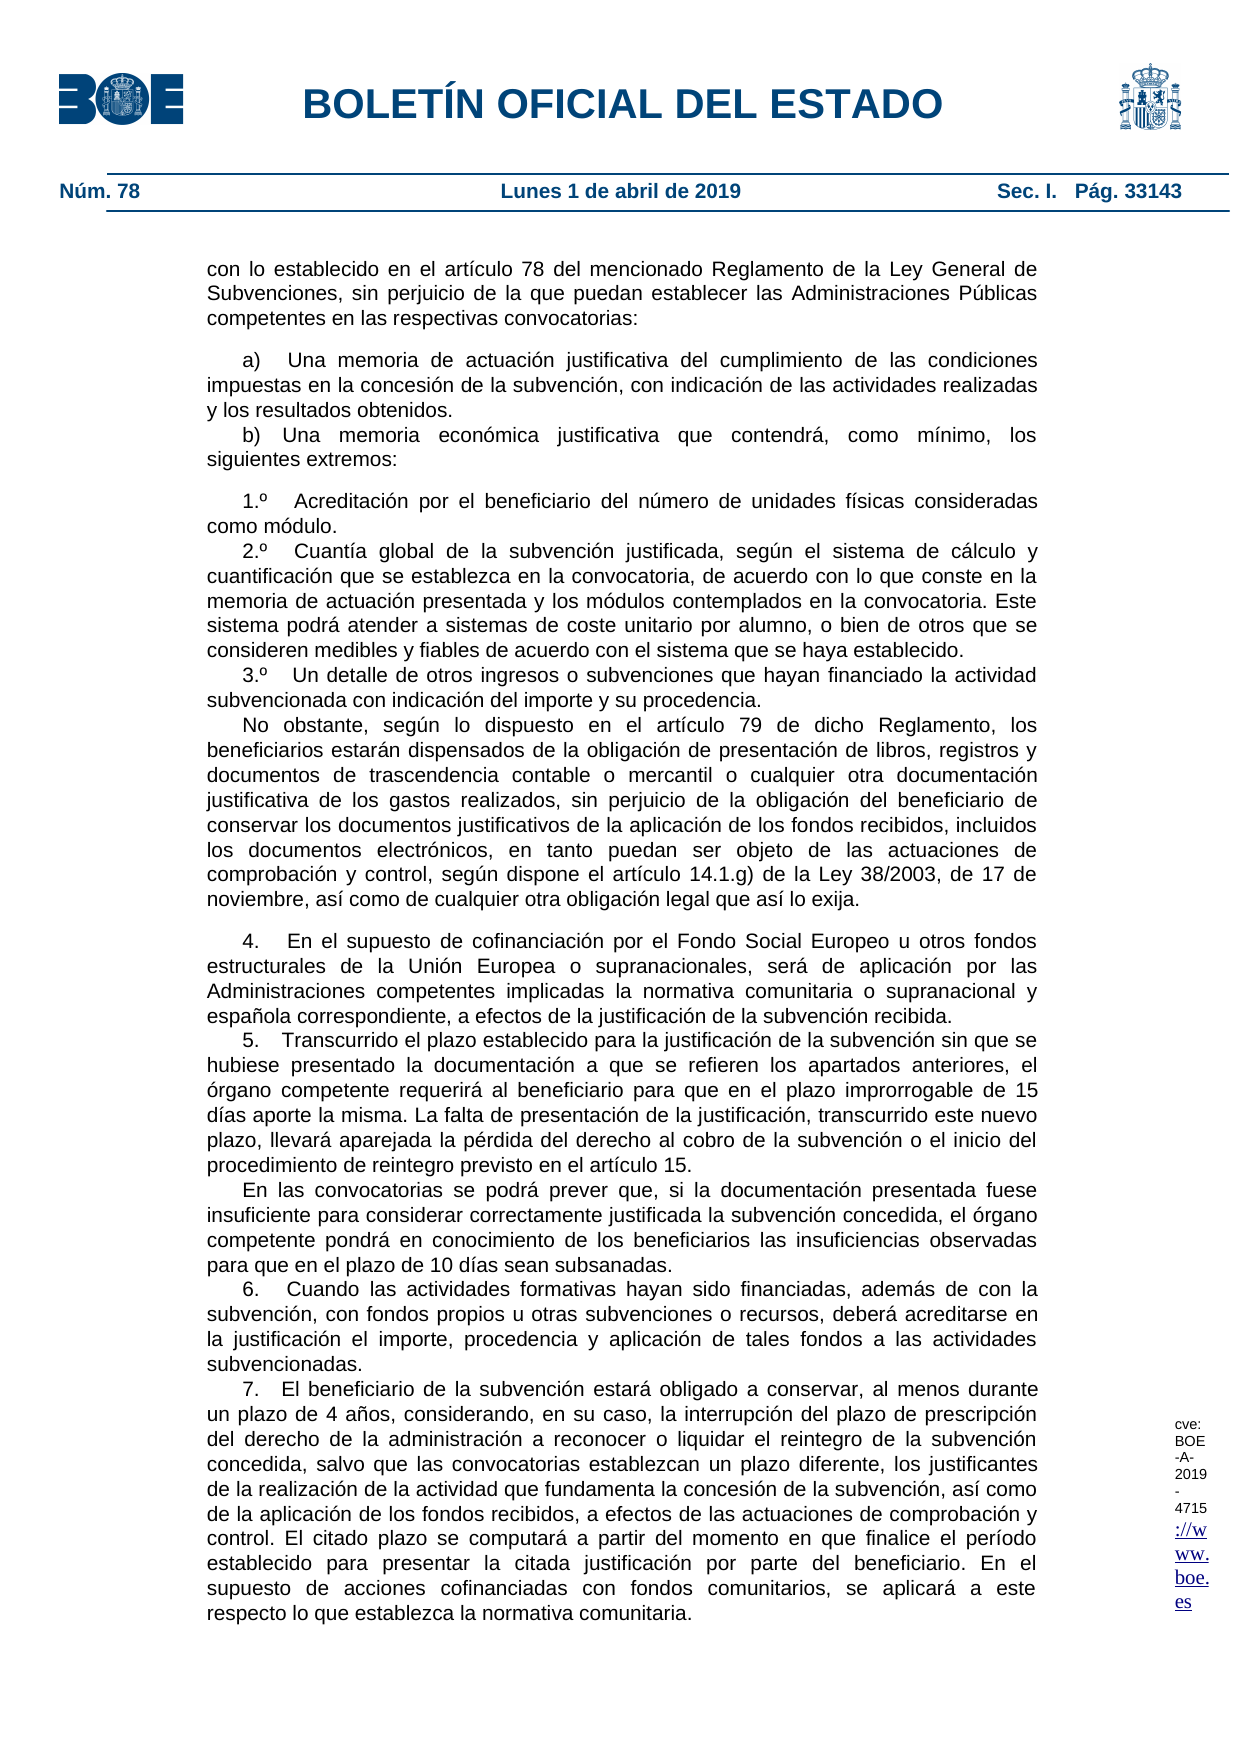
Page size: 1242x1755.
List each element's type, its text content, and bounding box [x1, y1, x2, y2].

text No obstante, según lo dispuesto en el artículo 79 de dicho Reglamento, los beneficiarios estarán dispensados de la obligación de presentación de libros, registros y documentos de trascendencia contable o mercantil o cualquier otra documentación justificativa de los gastos realizados, sin perjuicio de la obligación del beneficiario de conservar los documentos justificativos de la aplicación de los fondos recibidos, incluidos los documentos electrónicos, en tanto puedan ser objeto de las actuaciones de comprobación y control, según dispone el artículo 14.1.g) de la Ley 38/2003, de 17 de noviembre, así como de cualquier otra obligación legal que así lo exija. [207, 713, 1039, 911]
text En las convocatorias se podrá prever que, si la documentación presentada fuese insuficiente para considerar correctamente justificada la subvención concedida, el órgano competente pondrá en conocimiento de los beneficiarios las insuficiencias observadas para que en el plazo de 10 días sean subsanadas. [207, 1178, 1038, 1276]
text b) Una memoria económica justificativa que contendrá, como mínimo, los siguientes extremos: [207, 422, 1038, 471]
text Verificable en http://www.boe.es [1174, 1517, 1209, 1562]
text a) Una memoria de actuación justificativa del cumplimiento de las condiciones impuestas en la concesión de la subvención, con indicación de las actividades realizadas y los resultados obtenidos. [207, 348, 1038, 421]
text 4. En el supuesto de cofinanciación por el Fondo Social Europeo u otros fondos estructurales de la Unión Europea o supranacionales, será de aplicación por las Administraciones competentes implicadas la normativa comunitaria o supranacional y española correspondiente, a efectos de la justificación de la subvención recibida. [207, 929, 1038, 1027]
text 5. Transcurrido el plazo establecido para la justificación de la subvención sin que se hubiese presentado la documentación a que se refieren los apartados anteriores, el órgano competente requerirá al beneficiario para que en el plazo improrrogable de 15 días aporte la misma. La falta de presentación de la justificación, transcurrido este nuevo plazo, llevará aparejada la pérdida del derecho al cobro de la subvención o el inicio del procedimiento de reintegro previsto en el artículo 15. [207, 1028, 1038, 1177]
text 3.º Un detalle de otros ingresos o subvenciones que hayan financiado la actividad subvencionada con indicación del importe y su procedencia. [207, 663, 1038, 712]
text con lo establecido en el artículo 78 del mencionado Reglamento de la Ley General de Subvenciones, sin perjuicio de la que puedan establecer las Administraciones Públicas competentes en las respectivas convocatorias: [207, 256, 1038, 330]
text 2.º Cuantía global de la subvención justificada, según el sistema de cálculo y cuantificación que se establezca en la convocatoria, de acuerdo con lo que conste en la memoria de actuación presentada y los módulos contemplados en la convocatoria. Este sistema podrá atender a sistemas de coste unitario por alumno, o bien de otros que se consideren medibles y fiables de acuerdo con el sistema que se haya establecido. [207, 539, 1039, 662]
text Verificable en http://www.boe.es [1174, 1563, 1209, 1586]
text 7. El beneficiario de la subvención estará obligado a conservar, al menos durante un plazo de 4 años, considerando, en su caso, la interrupción del plazo de prescripción del derecho de la administración a reconocer o liquidar el reintegro de la subvención concedida, salvo que las convocatorias establezcan un plazo diferente, los justificantes de la realización de la actividad que fundamenta la concesión de la subvención, así como de la aplicación de los fondos recibidos, a efectos de las actuaciones de comprobación y control. El citado plazo se computará a partir del momento en que finalice el período establecido para presentar la citada justificación por parte del beneficiario. En el supuesto de acciones cofinanciadas con fondos comunitarios, se aplicará a este respecto lo que establezca la normativa comunitaria. [207, 1377, 1038, 1625]
text cve: BOE-A-2019-4715 [1174, 1415, 1209, 1516]
text Verificable en http://www.boe.es [1174, 1587, 1209, 1626]
text 6. Cuando las actividades formativas hayan sido financiadas, además de con la subvención, con fondos propios u otras subvenciones o recursos, deberá acreditarse en la justificación el importe, procedencia y aplicación de tales fondos a las actividades subvencionadas. [207, 1277, 1038, 1376]
text Núm. 78 Lunes 1 de abril de 2019 Sec. I. Pág. 33143 [59, 179, 1194, 202]
text 1.º Acreditación por el beneficiario del número de unidades físicas consideradas como módulo. [207, 489, 1038, 538]
